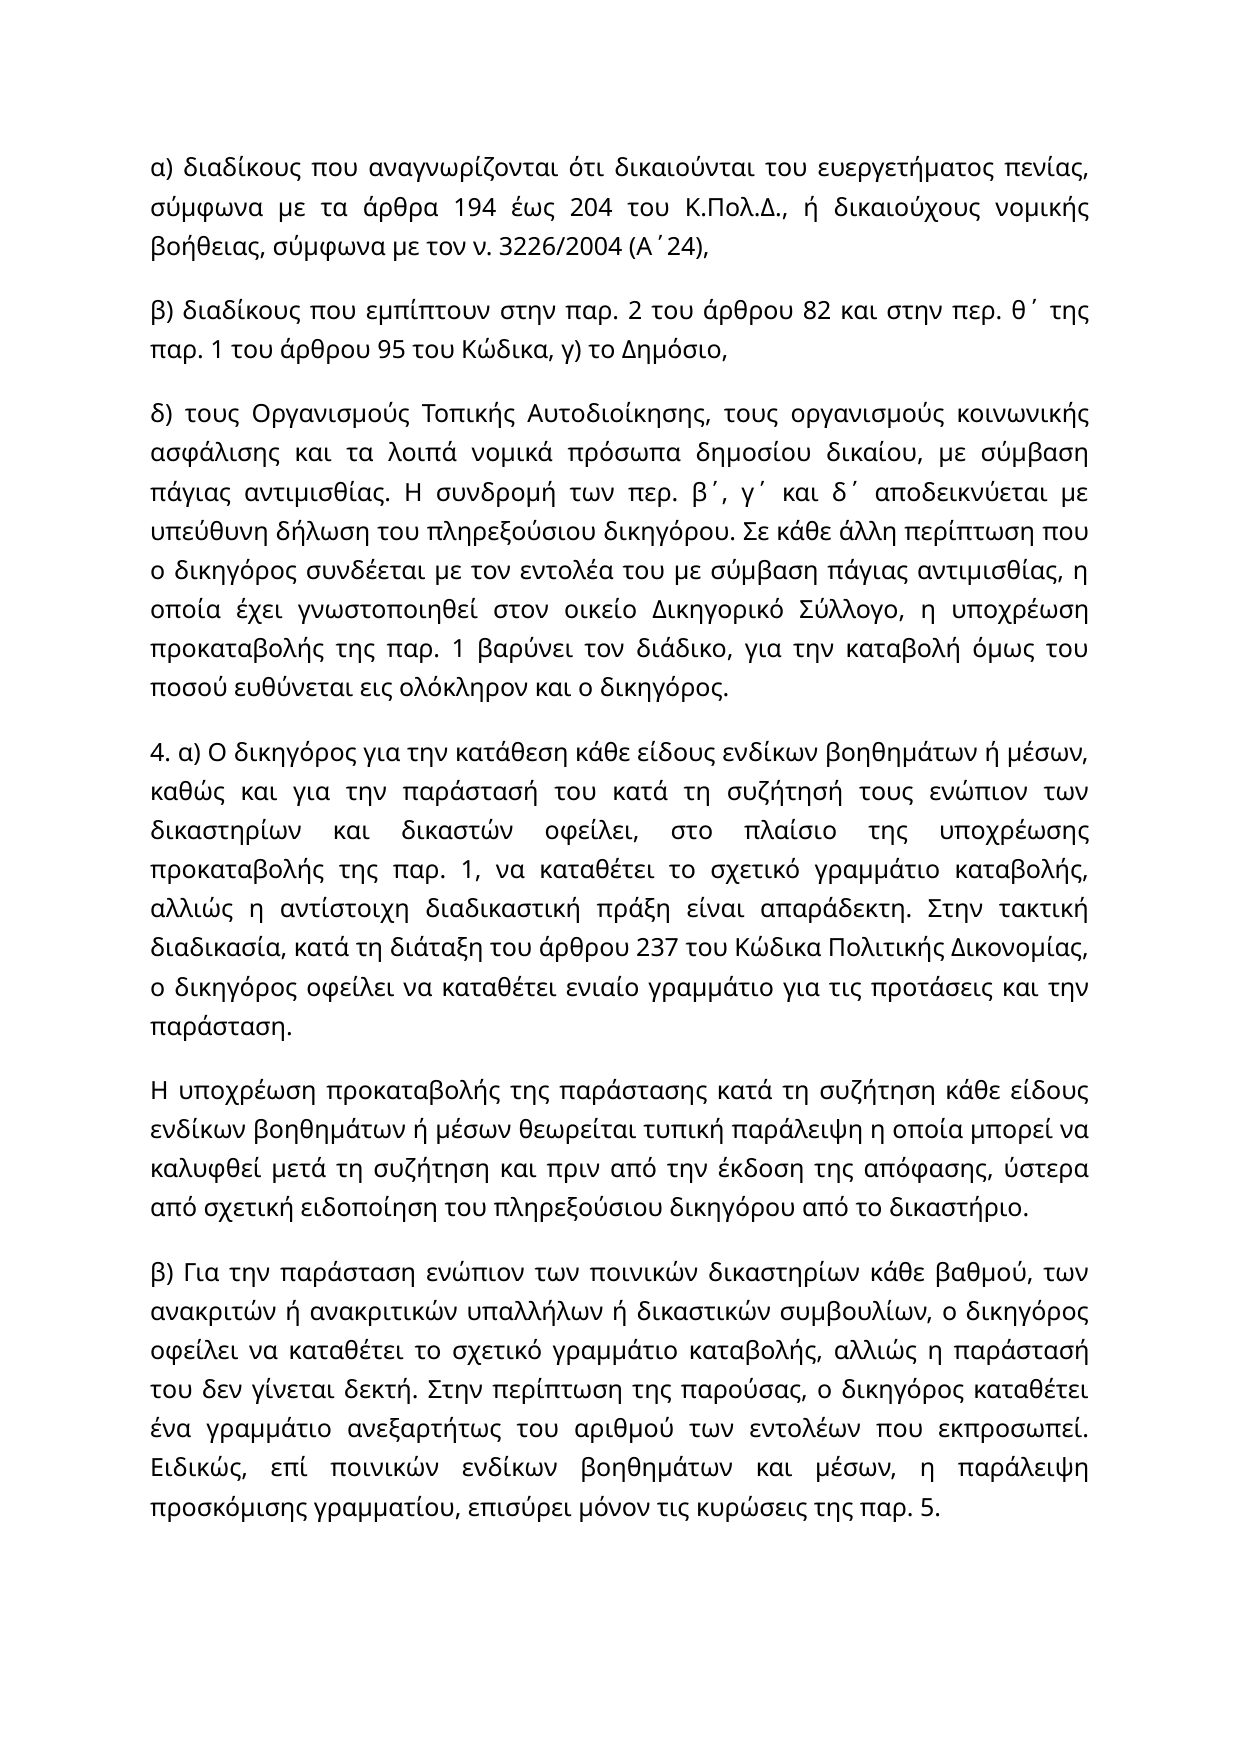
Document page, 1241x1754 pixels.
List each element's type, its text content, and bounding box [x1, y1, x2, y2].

text α) διαδίκους που αναγνωρίζονται ότι δικαιούνται του ευεργετήματος πενίας, σύμφωνα με τα άρθρα 194 έως 204 του Κ.Πολ.Δ., ή δικαιούχους νομικής βοήθειας, σύμφωνα με τον ν. 3226/2004 (Α΄24), [150, 150, 1090, 262]
text β) διαδίκους που εμπίπτουν στην παρ. 2 του άρθρου 82 και στην περ. θ΄ της παρ. 1 του άρθρου 95 του Κώδικα, γ) το Δημόσιο, [150, 292, 1090, 366]
text Η υποχρέωση προκαταβολής της παράστασης κατά τη συζήτηση κάθε είδους ενδίκων βοηθημάτων ή μέσων θεωρείται τυπική παράλειψη η οποία μπορεί να καλυφθεί μετά τη συζήτηση και πριν από την έκδοση της απόφασης, ύστερα από σχετική ειδοποίηση του πληρεξούσιου δικηγόρου από τo δικαστήριο. [150, 1072, 1090, 1224]
text β) Για την παράσταση ενώπιον των ποινικών δικαστηρίων κάθε βαθμού, των ανακριτών ή ανακριτικών υπαλλήλων ή δικαστικών συμβουλίων, ο δικηγόρος οφείλει να καταθέτει το σχετικό γραμμάτιο καταβολής, αλλιώς η παράστασή του δεν γίνεται δεκτή. Στην περίπτωση της παρούσας, ο δικηγόρος καταθέτει ένα γραμμάτιο ανεξαρτήτως του αριθμού των εντολέων που εκπροσωπεί. Ειδικώς, επί ποινικών ενδίκων βοηθημάτων και μέσων, η παράλειψη προσκόμισης γραμματίου, επισύρει μόνον τις κυρώσεις της παρ. 5. [150, 1254, 1090, 1523]
text δ) τους Οργανισμούς Τοπικής Αυτοδιοίκησης, τους οργανισμούς κοινωνικής ασφάλισης και τα λοιπά νομικά πρόσωπα δημοσίου δικαίου, με σύμβαση πάγιας αντιμισθίας. Η συνδρομή των περ. β΄, γ΄ και δ΄ αποδεικνύεται με υπεύθυνη δήλωση του πληρεξούσιου δικηγόρου. Σε κάθε άλλη περίπτωση που ο δικηγόρος συνδέεται με τον εντολέα του με σύμβαση πάγιας αντιμισθίας, η οποία έχει γνωστοποιηθεί στον οικείο Δικηγορικό Σύλλογο, η υποχρέωση προκαταβολής της παρ. 1 βαρύνει τον διάδικο, για την καταβολή όμως του ποσού ευθύνεται εις ολόκληρον και ο δικηγόρος. [150, 396, 1090, 704]
text 4. α) Ο δικηγόρος για την κατάθεση κάθε είδους ενδίκων βοηθημάτων ή μέσων, καθώς και για την παράστασή του κατά τη συζήτησή τους ενώπιον των δικαστηρίων και δικαστών οφείλει, στο πλαίσιο της υποχρέωσης προκαταβολής της παρ. 1, να καταθέτει το σχετικό γραμμάτιο καταβολής, αλλιώς η αντίστοιχη διαδικαστική πράξη είναι απαράδεκτη. Στην τακτική διαδικασία, κατά τη διάταξη του άρθρου 237 του Κώδικα Πολιτικής Δικονομίας, ο δικηγόρος οφείλει να καταθέτει ενιαίο γραμμάτιο για τις προτάσεις και την παράσταση. [150, 734, 1090, 1042]
